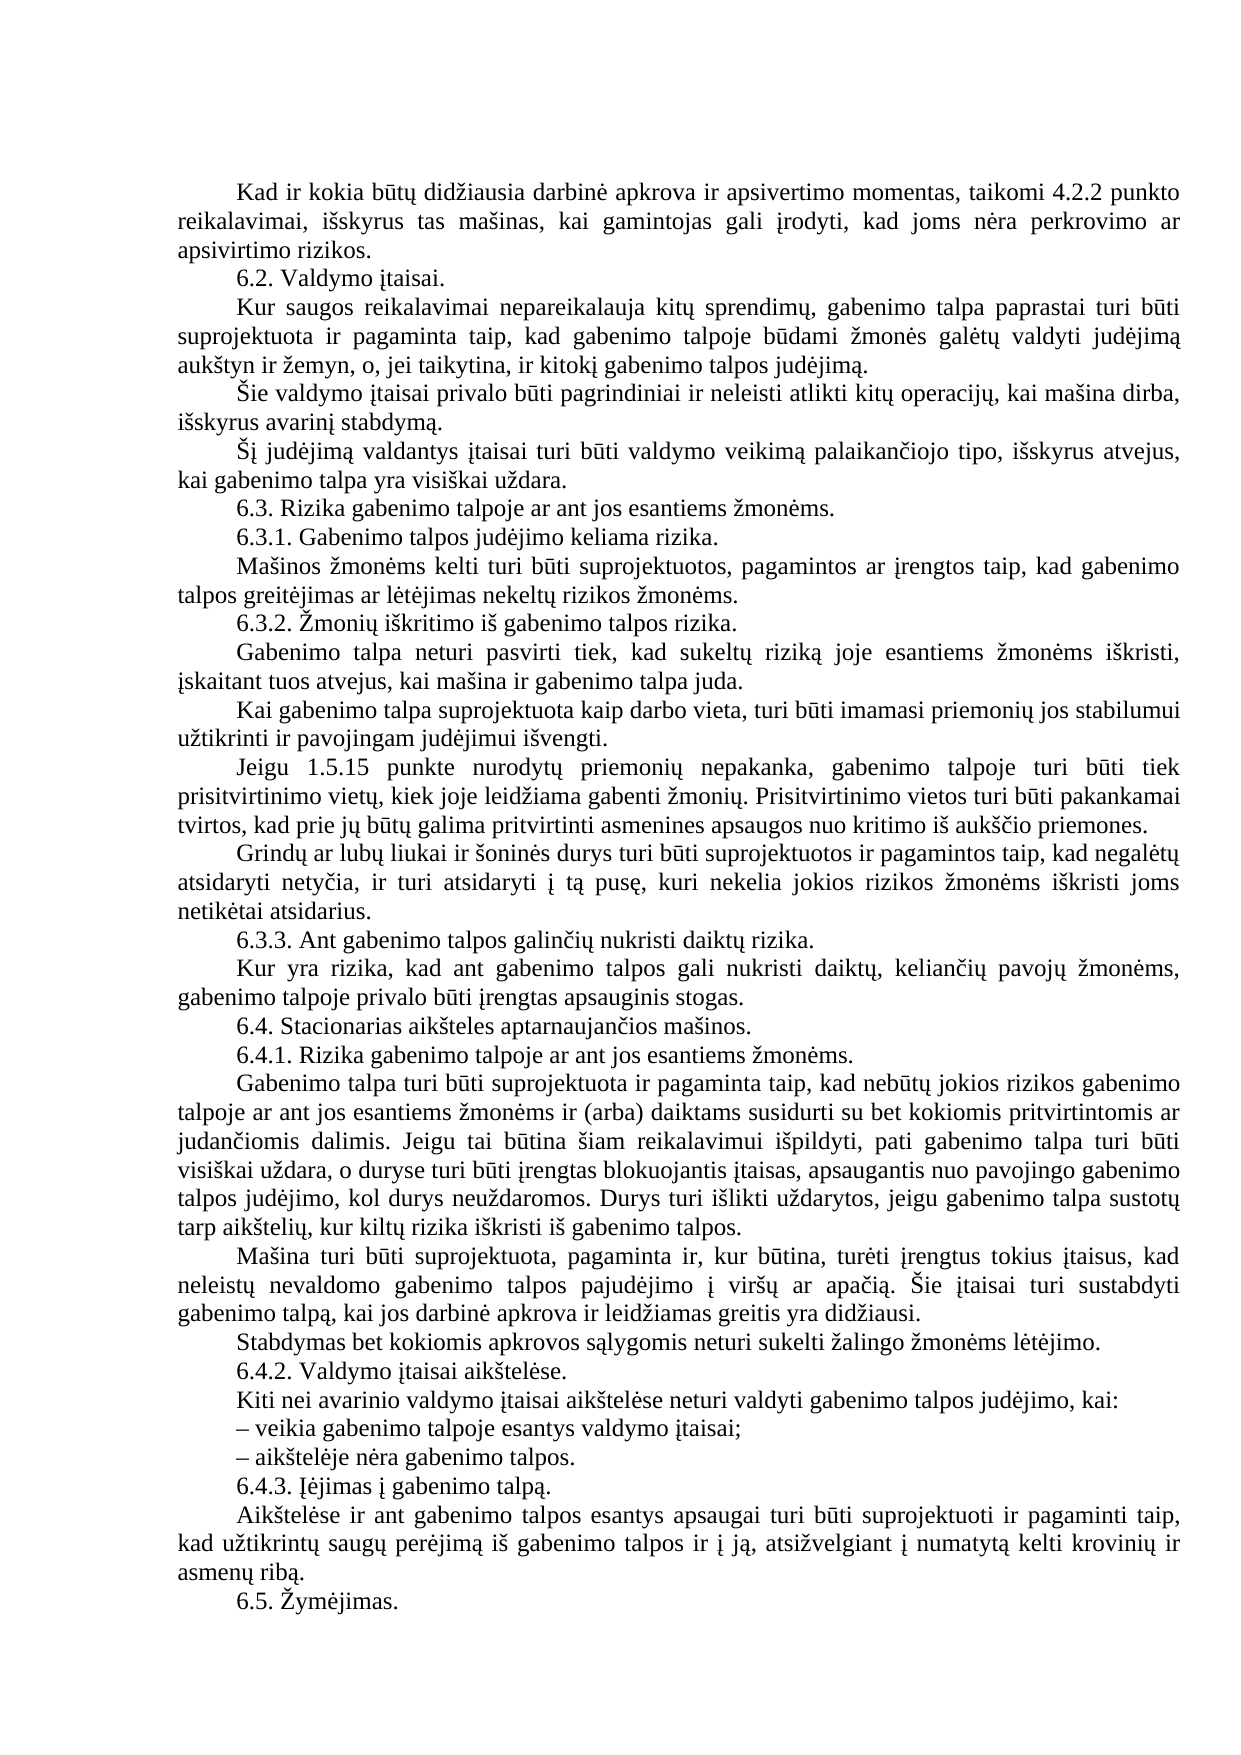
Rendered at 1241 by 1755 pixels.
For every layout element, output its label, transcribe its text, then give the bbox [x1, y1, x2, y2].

text 6.4.1. Rizika gabenimo talpoje ar ant jos esantiems žmonėms. [177, 1040, 1181, 1068]
text Kur saugos reikalavimai nepareikalauja kitų sprendimų, gabenimo talpa paprastai turi būti suprojektuota ir pagaminta taip, kad gabenimo talpoje būdami žmonės galėtų valdyti judėjimą aukštyn ir žemyn, o, jei taikytina, ir kitokį gabenimo talpos judėjimą. [177, 292, 1181, 378]
text 6.4. Stacionarias aikšteles aptarnaujančios mašinos. [177, 1011, 1181, 1040]
text Jeigu 1.5.15 punkte nurodytų priemonių nepakanka, gabenimo talpoje turi būti tiek prisitvirtinimo vietų, kiek joje leidžiama gabenti žmonių. Prisitvirtinimo vietos turi būti pakankamai tvirtos, kad prie jų būtų galima pritvirtinti asmenines apsaugos nuo kritimo iš aukščio priemones. [177, 752, 1181, 838]
text Gabenimo talpa turi būti suprojektuota ir pagaminta taip, kad nebūtų jokios rizikos gabenimo talpoje ar ant jos esantiems žmonėms ir (arba) daiktams susidurti su bet kokiomis pritvirtintomis ar judančiomis dalimis. Jeigu tai būtina šiam reikalavimui išpildyti, pati gabenimo talpa turi būti visiškai uždara, o duryse turi būti įrengtas blokuojantis įtaisas, apsaugantis nuo pavojingo gabenimo talpos judėjimo, kol durys neuždaromos. Durys turi išlikti uždarytos, jeigu gabenimo talpa sustotų tarp aikštelių, kur kiltų rizika iškristi iš gabenimo talpos. [177, 1068, 1181, 1241]
text Šie valdymo įtaisai privalo būti pagrindiniai ir neleisti atlikti kitų operacijų, kai mašina dirba, išskyrus avarinį stabdymą. [177, 378, 1181, 436]
text 6.4.3. Įėjimas į gabenimo talpą. [177, 1471, 1181, 1500]
text 6.3.3. Ant gabenimo talpos galinčių nukristi daiktų rizika. [177, 925, 1181, 953]
text Kiti nei avarinio valdymo įtaisai aikštelėse neturi valdyti gabenimo talpos judėjimo, kai: [177, 1385, 1181, 1413]
text Mašina turi būti suprojektuota, pagaminta ir, kur būtina, turėti įrengtus tokius įtaisus, kad neleistų nevaldomo gabenimo talpos pajudėjimo į viršų ar apačią. Šie įtaisai turi sustabdyti gabenimo talpą, kai jos darbinė apkrova ir leidžiamas greitis yra didžiausi. [177, 1241, 1181, 1327]
text 6.2. Valdymo įtaisai. [177, 263, 1181, 292]
text Kad ir kokia būtų didžiausia darbinė apkrova ir apsivertimo momentas, taikomi 4.2.2 punkto reikalavimai, išskyrus tas mašinas, kai gamintojas gali įrodyti, kad joms nėra perkrovimo ar apsivirtimo rizikos. [177, 177, 1181, 263]
text 6.3.2. Žmonių iškritimo iš gabenimo talpos rizika. [177, 608, 1181, 637]
text Stabdymas bet kokiomis apkrovos sąlygomis neturi sukelti žalingo žmonėms lėtėjimo. [177, 1327, 1181, 1356]
text 6.3. Rizika gabenimo talpoje ar ant jos esantiems žmonėms. [177, 493, 1181, 522]
text Šį judėjimą valdantys įtaisai turi būti valdymo veikimą palaikančiojo tipo, išskyrus atvejus, kai gabenimo talpa yra visiškai uždara. [177, 436, 1181, 493]
text Kur yra rizika, kad ant gabenimo talpos gali nukristi daiktų, keliančių pavojų žmonėms, gabenimo talpoje privalo būti įrengtas apsauginis stogas. [177, 953, 1181, 1011]
text Aikštelėse ir ant gabenimo talpos esantys apsaugai turi būti suprojektuoti ir pagaminti taip, kad užtikrintų saugų perėjimą iš gabenimo talpos ir į ją, atsižvelgiant į numatytą kelti krovinių ir asmenų ribą. [177, 1500, 1181, 1586]
text Mašinos žmonėms kelti turi būti suprojektuotos, pagamintos ar įrengtos taip, kad gabenimo talpos greitėjimas ar lėtėjimas nekeltų rizikos žmonėms. [177, 551, 1181, 608]
text – veikia gabenimo talpoje esantys valdymo įtaisai; [177, 1413, 1181, 1442]
text Gabenimo talpa neturi pasvirti tiek, kad sukeltų riziką joje esantiems žmonėms iškristi, įskaitant tuos atvejus, kai mašina ir gabenimo talpa juda. [177, 637, 1181, 695]
text Grindų ar lubų liukai ir šoninės durys turi būti suprojektuotos ir pagamintos taip, kad negalėtų atsidaryti netyčia, ir turi atsidaryti į tą pusę, kuri nekelia jokios rizikos žmonėms iškristi joms netikėtai atsidarius. [177, 838, 1181, 925]
text 6.5. Žymėjimas. [177, 1586, 1181, 1615]
text 6.4.2. Valdymo įtaisai aikštelėse. [177, 1356, 1181, 1385]
text – aikštelėje nėra gabenimo talpos. [177, 1442, 1181, 1471]
text 6.3.1. Gabenimo talpos judėjimo keliama rizika. [177, 522, 1181, 551]
text Kai gabenimo talpa suprojektuota kaip darbo vieta, turi būti imamasi priemonių jos stabilumui užtikrinti ir pavojingam judėjimui išvengti. [177, 695, 1181, 752]
